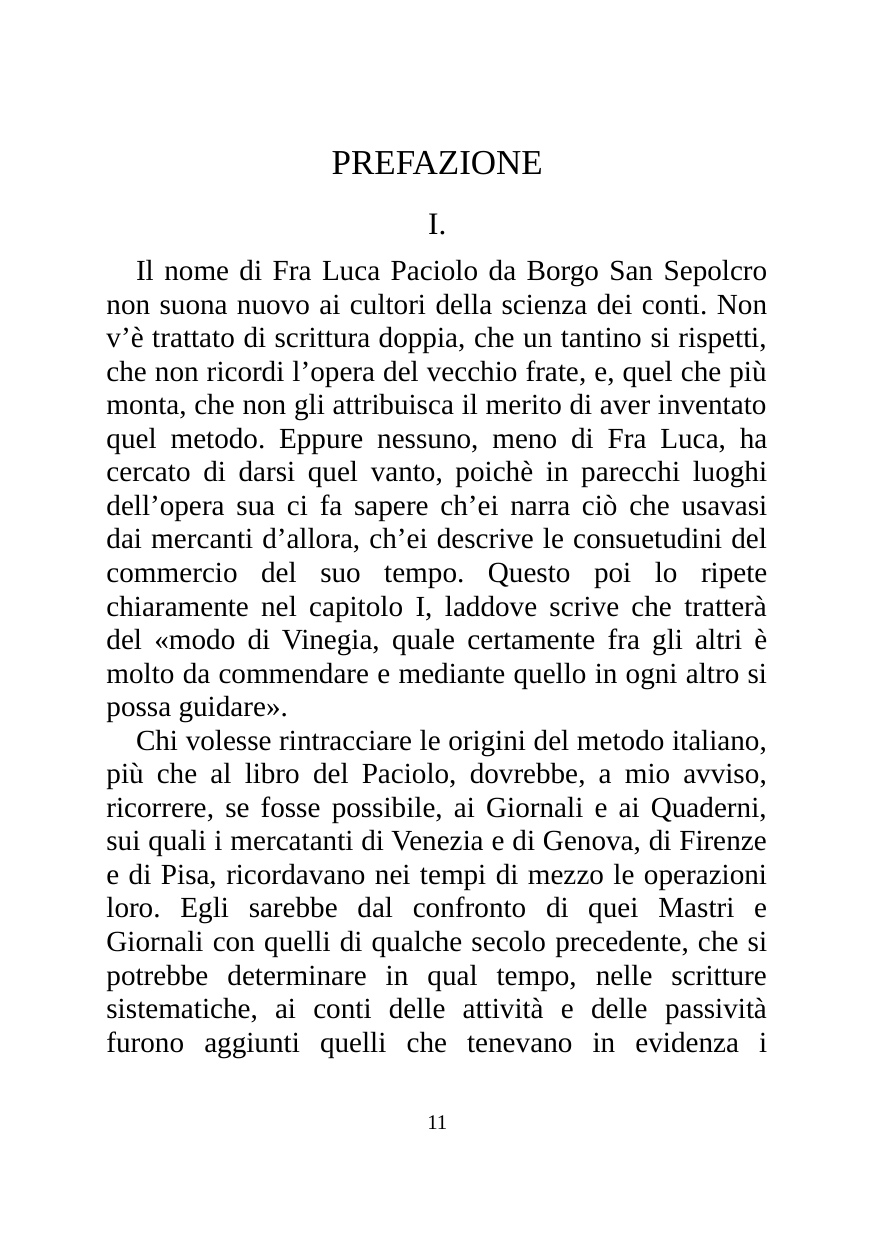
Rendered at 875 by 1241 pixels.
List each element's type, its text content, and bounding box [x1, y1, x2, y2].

text Chi volesse rintracciare le origini del metodo italiano, più che al libro del Paciolo, dovrebbe, a mio avviso, ricorrere, se fosse possibile, ai Giornali e ai Quaderni, sui quali i mercatanti di Venezia e di Genova, di Firenze e di Pisa, ricordavano nei tempi di mezzo le operazioni loro. Egli sarebbe dal confronto di quei Mastri e Giornali con quelli di qualche secolo precedente, che si potrebbe determinare in qual tempo, nelle scritture sistematiche, ai conti delle attività e delle passività furono aggiunti quelli che tenevano in evidenza i [106, 723, 768, 1058]
text Il nome di Fra Luca Paciolo da Borgo San Sepolcro non suona nuovo ai cultori della scienza dei conti. Non v’è trattato di scrittura doppia, che un tantino si rispetti, che non ricordi l’opera del vecchio frate, e, quel che più monta, che non gli attribuisca il merito di aver inventato quel metodo. Eppure nessuno, meno di Fra Luca, ha cercato di darsi quel vanto, poichè in parecchi luoghi dell’opera sua ci fa sapere ch’ei narra ciò che usavasi dai mercanti d’allora, ch’ei descrive le consuetudini del commercio del suo tempo. Questo poi lo ripete chiaramente nel capitolo I, laddove scrive che tratterà del «modo di Vinegia, quale certamente fra gli altri è molto da commendare e mediante quello in ogni altro si possa guidare». [106, 253, 768, 723]
subtitle I. [106, 206, 768, 241]
subtitle PREFAZIONE [106, 142, 768, 182]
